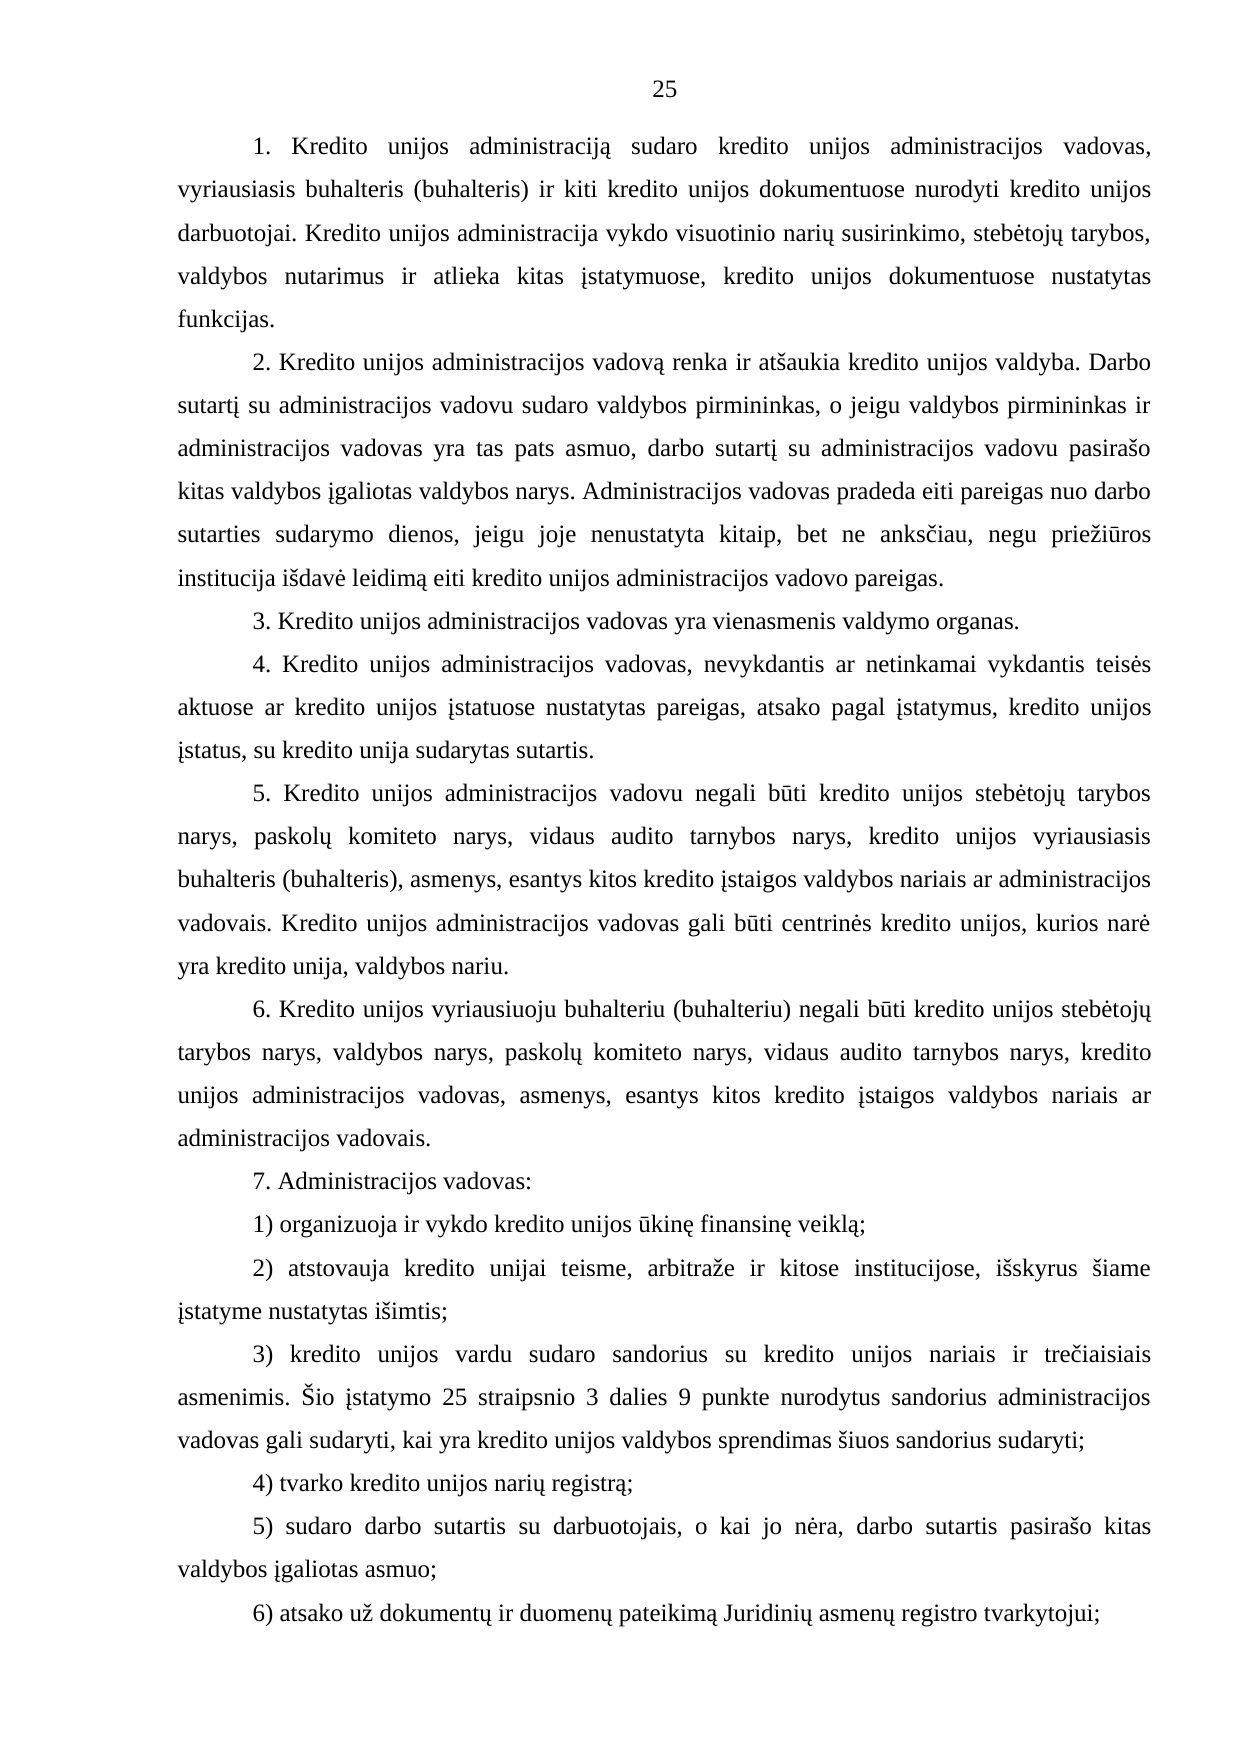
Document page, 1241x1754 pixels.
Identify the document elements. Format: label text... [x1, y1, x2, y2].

text 5. Kredito unijos administracijos vadovu negali būti kredito unijos stebėtojų tarybos narys, paskolų komiteto narys, vidaus audito tarnybos narys, kredito unijos vyriausiasis buhalteris (buhalteris), asmenys, esantys kitos kredito įstaigos valdybos nariais ar administracijos vadovais. Kredito unijos administracijos vadovas gali būti centrinės kredito unijos, kurios narė yra kredito unija, valdybos nariu. [177, 778, 1152, 979]
text 2. Kredito unijos administracijos vadovą renka ir atšaukia kredito unijos valdyba. Darbo sutartį su administracijos vadovu sudaro valdybos pirmininkas, o jeigu valdybos pirmininkas ir administracijos vadovas yra tas pats asmuo, darbo sutartį su administracijos vadovu pasirašo kitas valdybos įgaliotas valdybos narys. Administracijos vadovas pradeda eiti pareigas nuo darbo sutarties sudarymo dienos, jeigu joje nenustatyta kitaip, bet ne anksčiau, negu priežiūros institucija išdavė leidimą eiti kredito unijos administracijos vadovo pareigas. [177, 347, 1152, 591]
text 1) organizuoja ir vykdo kredito unijos ūkinę finansinę veiklą; [177, 1209, 1152, 1238]
text 3) kredito unijos vardu sudaro sandorius su kredito unijos nariais ir trečiaisiais asmenimis. Šio įstatymo 25 straipsnio 3 dalies 9 punkte nurodytus sandorius administracijos vadovas gali sudaryti, kai yra kredito unijos valdybos sprendimas šiuos sandorius sudaryti; [177, 1339, 1152, 1454]
text 7. Administracijos vadovas: [177, 1166, 1152, 1195]
text 6) atsako už dokumentų ir duomenų pateikimą Juridinių asmenų registro tvarkytojui; [177, 1598, 1152, 1626]
text 2) atstovauja kredito unijai teisme, arbitraže ir kitose institucijose, išskyrus šiame įstatyme nustatytas išimtis; [177, 1253, 1152, 1324]
text 1. Kredito unijos administraciją sudaro kredito unijos administracijos vadovas, vyriausiasis buhalteris (buhalteris) ir kiti kredito unijos dokumentuose nurodyti kredito unijos darbuotojai. Kredito unijos administracija vykdo visuotinio narių susirinkimo, stebėtojų tarybos, valdybos nutarimus ir atlieka kitas įstatymuose, kredito unijos dokumentuose nustatytas funkcijas. [177, 131, 1152, 333]
text 6. Kredito unijos vyriausiuoju buhalteriu (buhalteriu) negali būti kredito unijos stebėtojų tarybos narys, valdybos narys, paskolų komiteto narys, vidaus audito tarnybos narys, kredito unijos administracijos vadovas, asmenys, esantys kitos kredito įstaigos valdybos nariais ar administracijos vadovais. [177, 994, 1152, 1152]
text 5) sudaro darbo sutartis su darbuotojais, o kai jo nėra, darbo sutartis pasirašo kitas valdybos įgaliotas asmuo; [177, 1511, 1152, 1583]
text 4. Kredito unijos administracijos vadovas, nevykdantis ar netinkamai vykdantis teisės aktuose ar kredito unijos įstatuose nustatytas pareigas, atsako pagal įstatymus, kredito unijos įstatus, su kredito unija sudarytas sutartis. [177, 649, 1152, 764]
text 4) tvarko kredito unijos narių registrą; [177, 1468, 1152, 1497]
text 3. Kredito unijos administracijos vadovas yra vienasmenis valdymo organas. [177, 606, 1152, 634]
